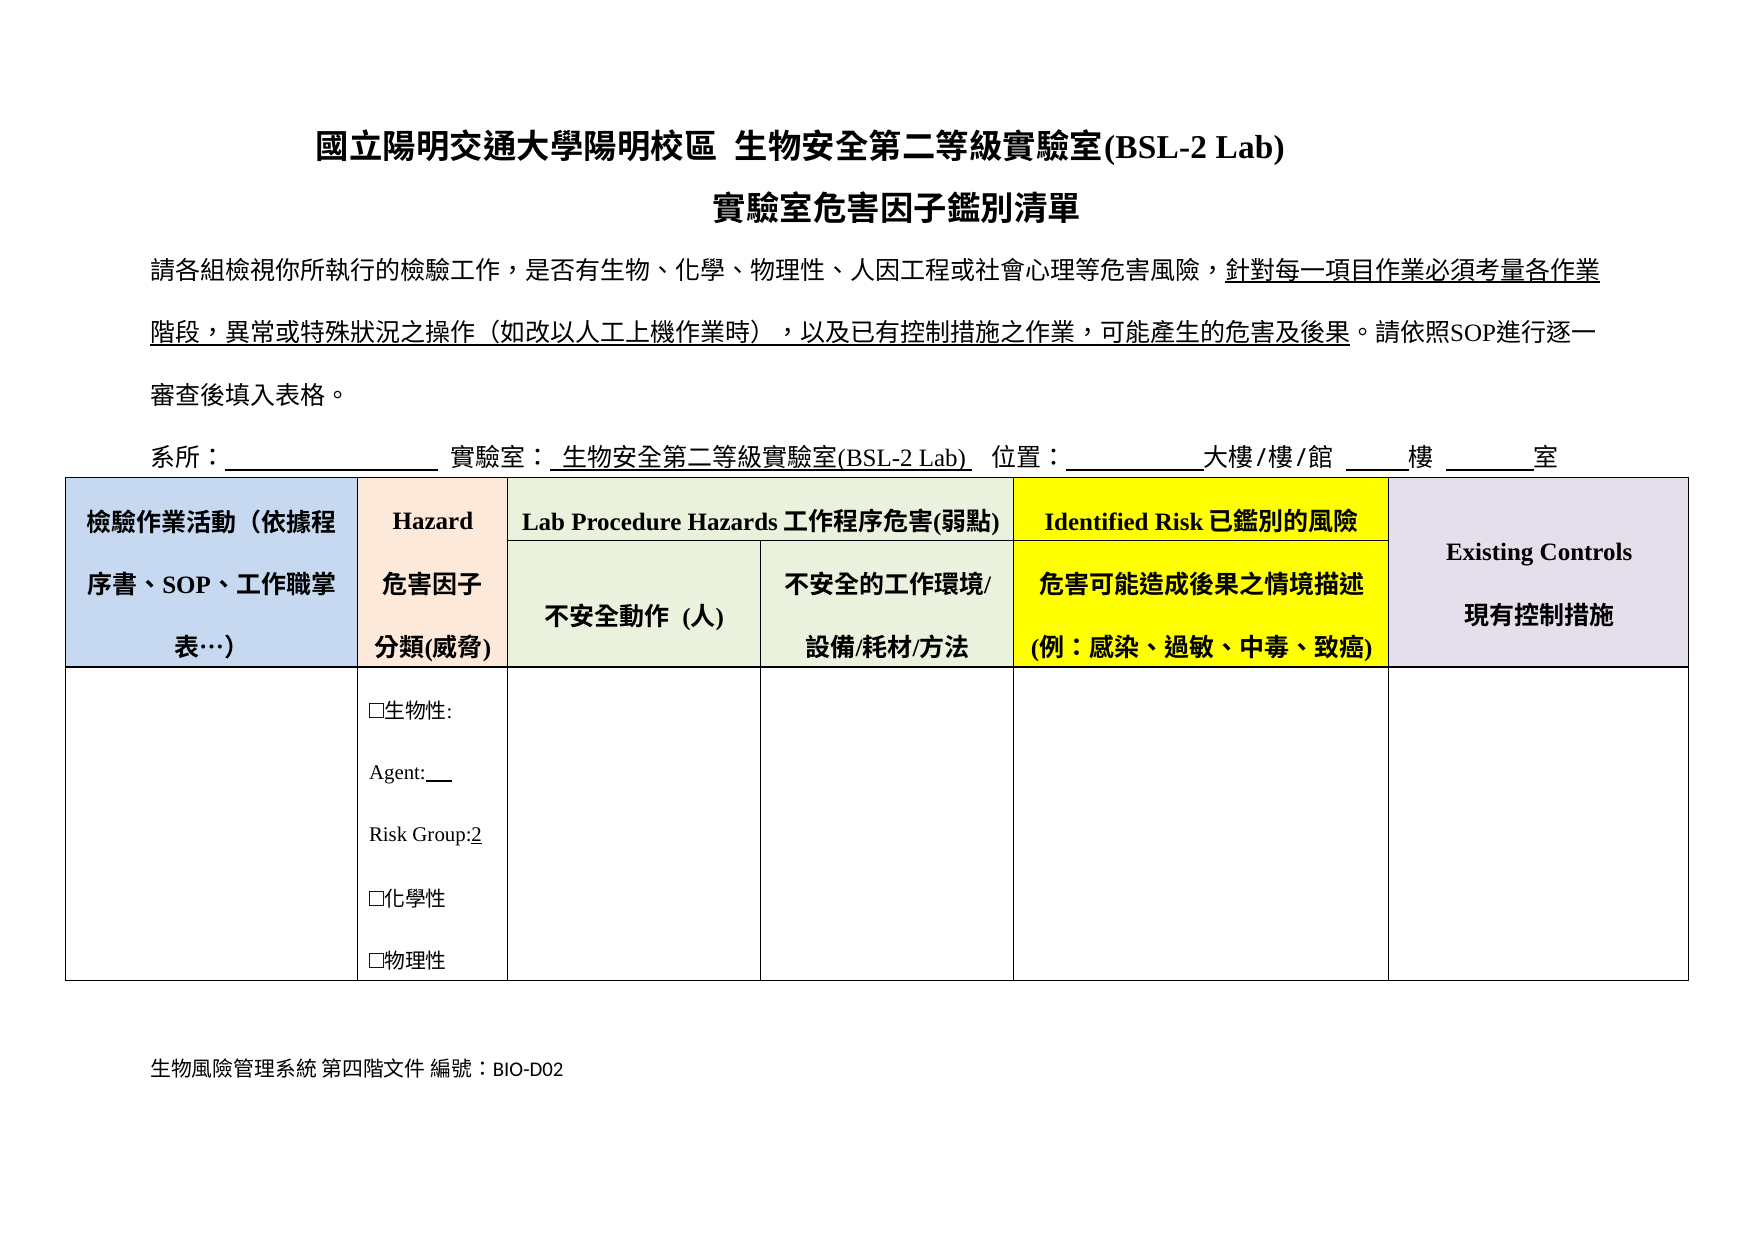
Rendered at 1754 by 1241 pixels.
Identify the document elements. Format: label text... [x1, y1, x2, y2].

table_cell □生物性: Agent: Risk Group:2 □化學性 □物理性 [358, 668, 507, 980]
table_cell [761, 668, 1013, 980]
table_header Lab Procedure Hazards工作程序危害(弱點) [508, 478, 1013, 540]
table_cell 不安全動作 (人) [508, 541, 760, 666]
table_header Existing Controls 現有控制措施 [1389, 478, 1688, 666]
table_header Hazard 危害因子 分類(威脅) [358, 478, 507, 666]
table_header 檢驗作業活動（依據程序書、SOP、工作職掌表…） [66, 478, 357, 666]
text 國立陽明交通大學陽明校區 生物安全第二等級實驗室(BSL-2 Lab) [150, 102, 1604, 164]
table_cell [508, 668, 760, 980]
text 請各組檢視你所執行的檢驗工作，是否有生物、化學、物理性、人因工程或社會心理等危害風險，針對每一項目作業必須考量各作業階段，異常或特殊狀況之操作（如改以人工上機作業時），以及已有控制措施之作業，可能產生的危害及後果。請依照SOP進行逐一審查後填入表格。 [150, 227, 1604, 414]
table_header Identified Risk已鑑別的風險 [1014, 478, 1388, 540]
table_cell [66, 668, 357, 980]
text 實驗室危害因子鑑別清單 [712, 164, 1604, 227]
table_cell [1014, 668, 1388, 980]
table_cell 危害可能造成後果之情境描述 (例：感染、過敏、中毒、致癌) [1014, 541, 1388, 666]
text 系所： 實驗室： 生物安全第二等級實驗室(BSL-2 Lab) 位置： 大樓/樓/館 樓 室 [150, 414, 1604, 477]
table_cell 不安全的工作環境/設備/耗材/方法 [761, 541, 1013, 666]
table_cell [1389, 668, 1688, 980]
